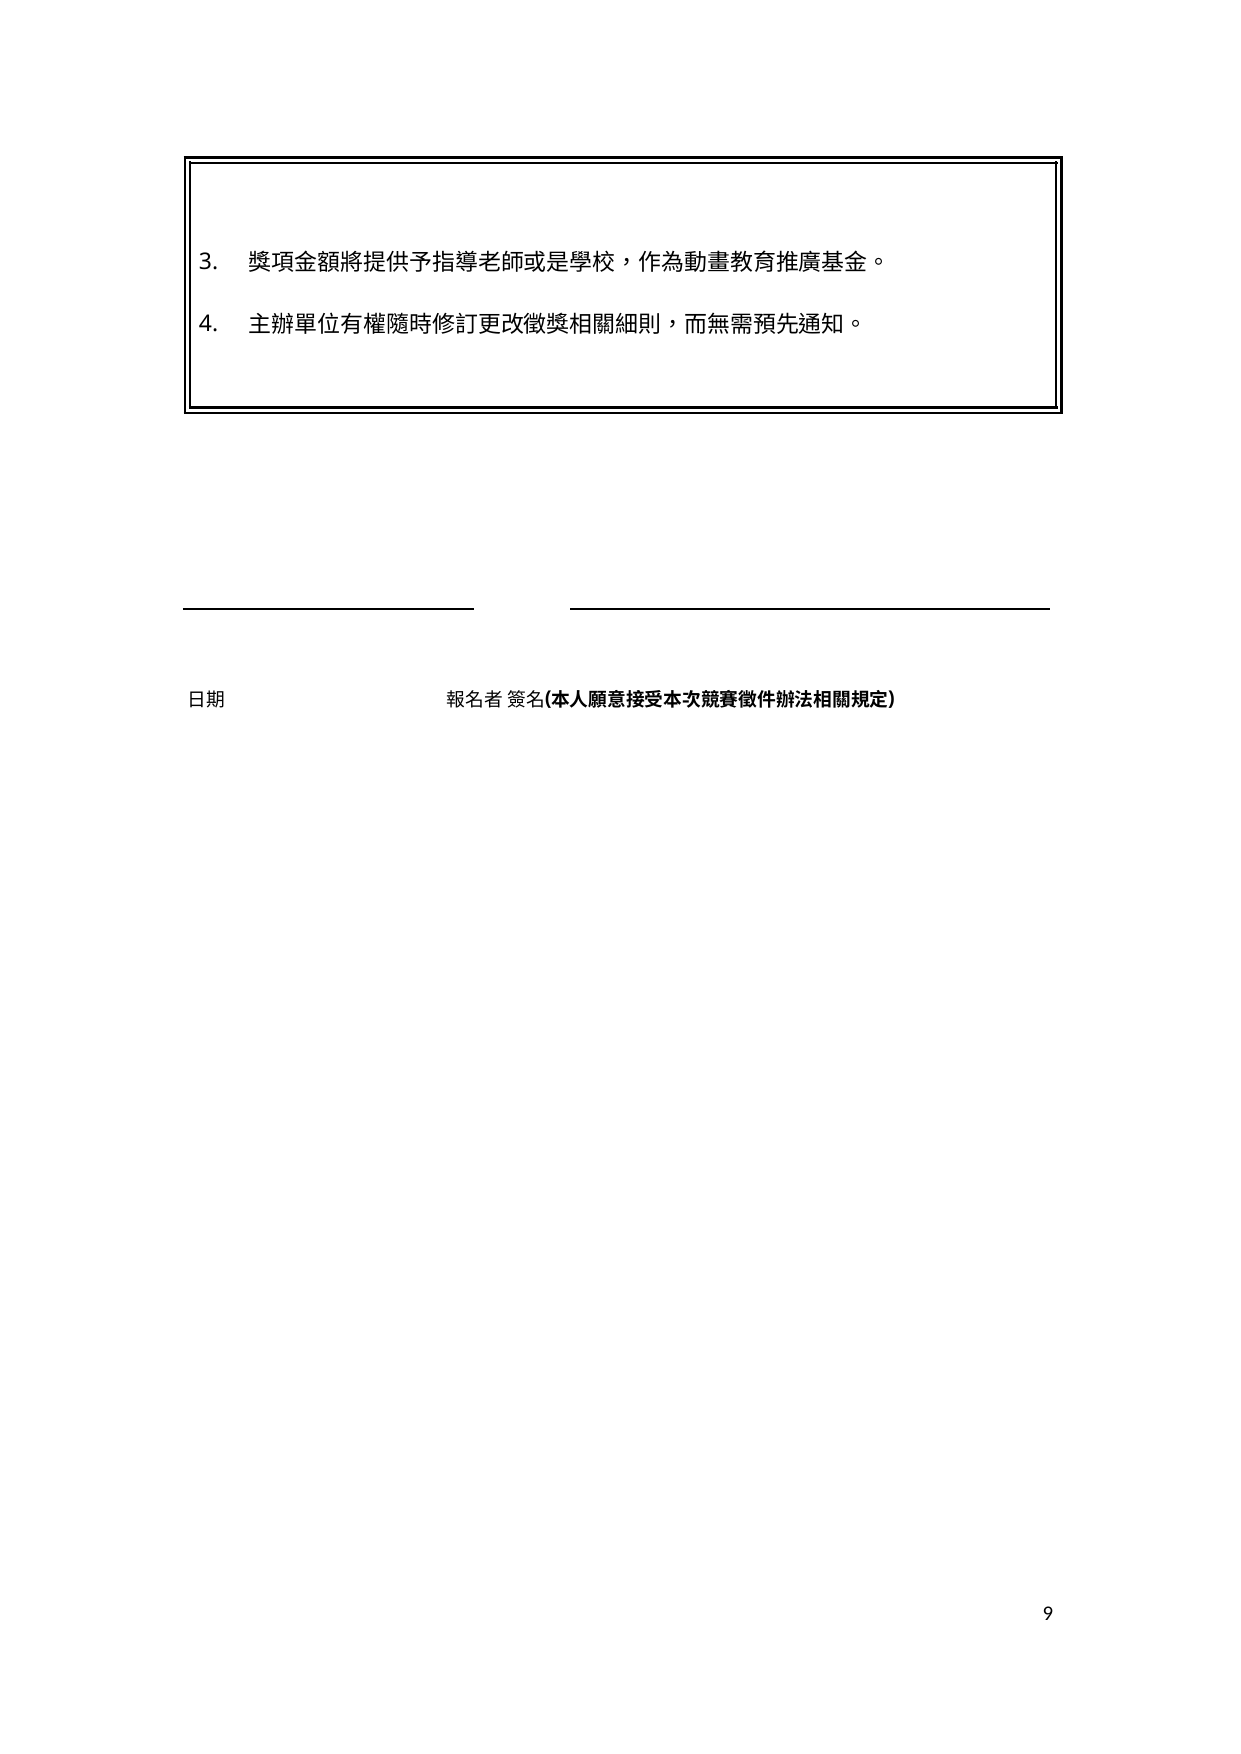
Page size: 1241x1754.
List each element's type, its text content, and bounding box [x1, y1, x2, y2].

table_header 使用權與出版權 為頒獎典禮和動畫獎推廣相關活動，凡參賽之動畫影片版權所有人須無償授權影片予主辦單位於台灣及世界各地播映、宣傳及非營利使用。 主辦單位有權使用入圍影片30秒剪輯作為活動宣傳與頒獎典禮使用。 入圍影片除於徵獎宣傳期間公開放映外，將在台灣不定期進行公益且非營利性的巡迴播映，服務偏遠地區兒童、社區等之民眾；入圍影片版權所有人須同意無償提供影片予影展主辦單位做上述公益播映使用。 凡作品出版成書或影音產品，將與原著作者另定出版合約。 著作權注意事項 報名者須為影片導演、版權擁有人或已取得版權擁有人之授權。 參賽作品如有使用他人影像、音樂、聲音、資料等，需取得版權之授權，絕無抄襲、剽竊、隱瞞之情事。日後若有涉及作品版權糾紛，著作人願自行負責法律之責任；得獎作品如確定違反相關法規，須退回獎金、獎盃或獎品。 注意事項 報名繳交之影片與資料為本活動公開使用，將不予退還，請自行備份。 依中華民國所得稅法規定，獎項金額若超過新台幣$1,000，獎項所得將列入個人年度綜合所得稅申報，故得獎人需依規定填寫並繳交相關收據方可領獎，若不願意配合，則視為自動棄權。 獎項金額將提供予指導老師或是學校，作為動畫教育推廣基金。 主辦單位有權隨時修訂更改徵獎相關細則，而無需預先通知。 [188, 159, 1059, 406]
text 日期 報名者 簽名(本人願意接受本次競賽徵件辦法相關規定) [187, 656, 1053, 719]
table_header 使用權與出版權 為頒獎典禮和動畫獎推廣相關活動，凡參賽之動畫影片版權所有人須無償授權影片予主辦單位於台灣及世界各地播映、宣傳及非營利使用。 主辦單位有權使用入圍影片30秒剪輯作為活動宣傳與頒獎典禮使用。 入圍影片除於徵獎宣傳期間公開放映外，將在台灣不定期進行公益且非營利性的巡迴播映，服務偏遠地區兒童、社區等之民眾；入圍影片版權所有人須同意無償提供影片予影展主辦單位做上述公益播映使用。 凡作品出版成書或影音產品，將與原著作者另定出版合約。 著作權注意事項 報名者須為影片導演、版權擁有人或已取得版權擁有人之授權。 參賽作品如有使用他人影像、音樂、聲音、資料等，需取得版權之授權，絕無抄襲、剽竊、隱瞞之情事。日後若有涉及作品版權糾紛，著作人願自行負責法律之責任；得獎作品如確定違反相關法規，須退回獎金、獎盃或獎品。 注意事項 報名繳交之影片與資料為本活動公開使用，將不予退還，請自行備份。 依中華民國所得稅法規定，獎項金額若超過新台幣$1,000，獎項所得將列入個人年度綜合所得稅申報，故得獎人需依規定填寫並繳交相關收據方可領獎，若不願意配合，則視為自動棄權。 獎項金額將提供予指導老師或是學校，作為動畫教育推廣基金。 主辦單位有權隨時修訂更改徵獎相關細則，而無需預先通知。 [191, 164, 1055, 406]
